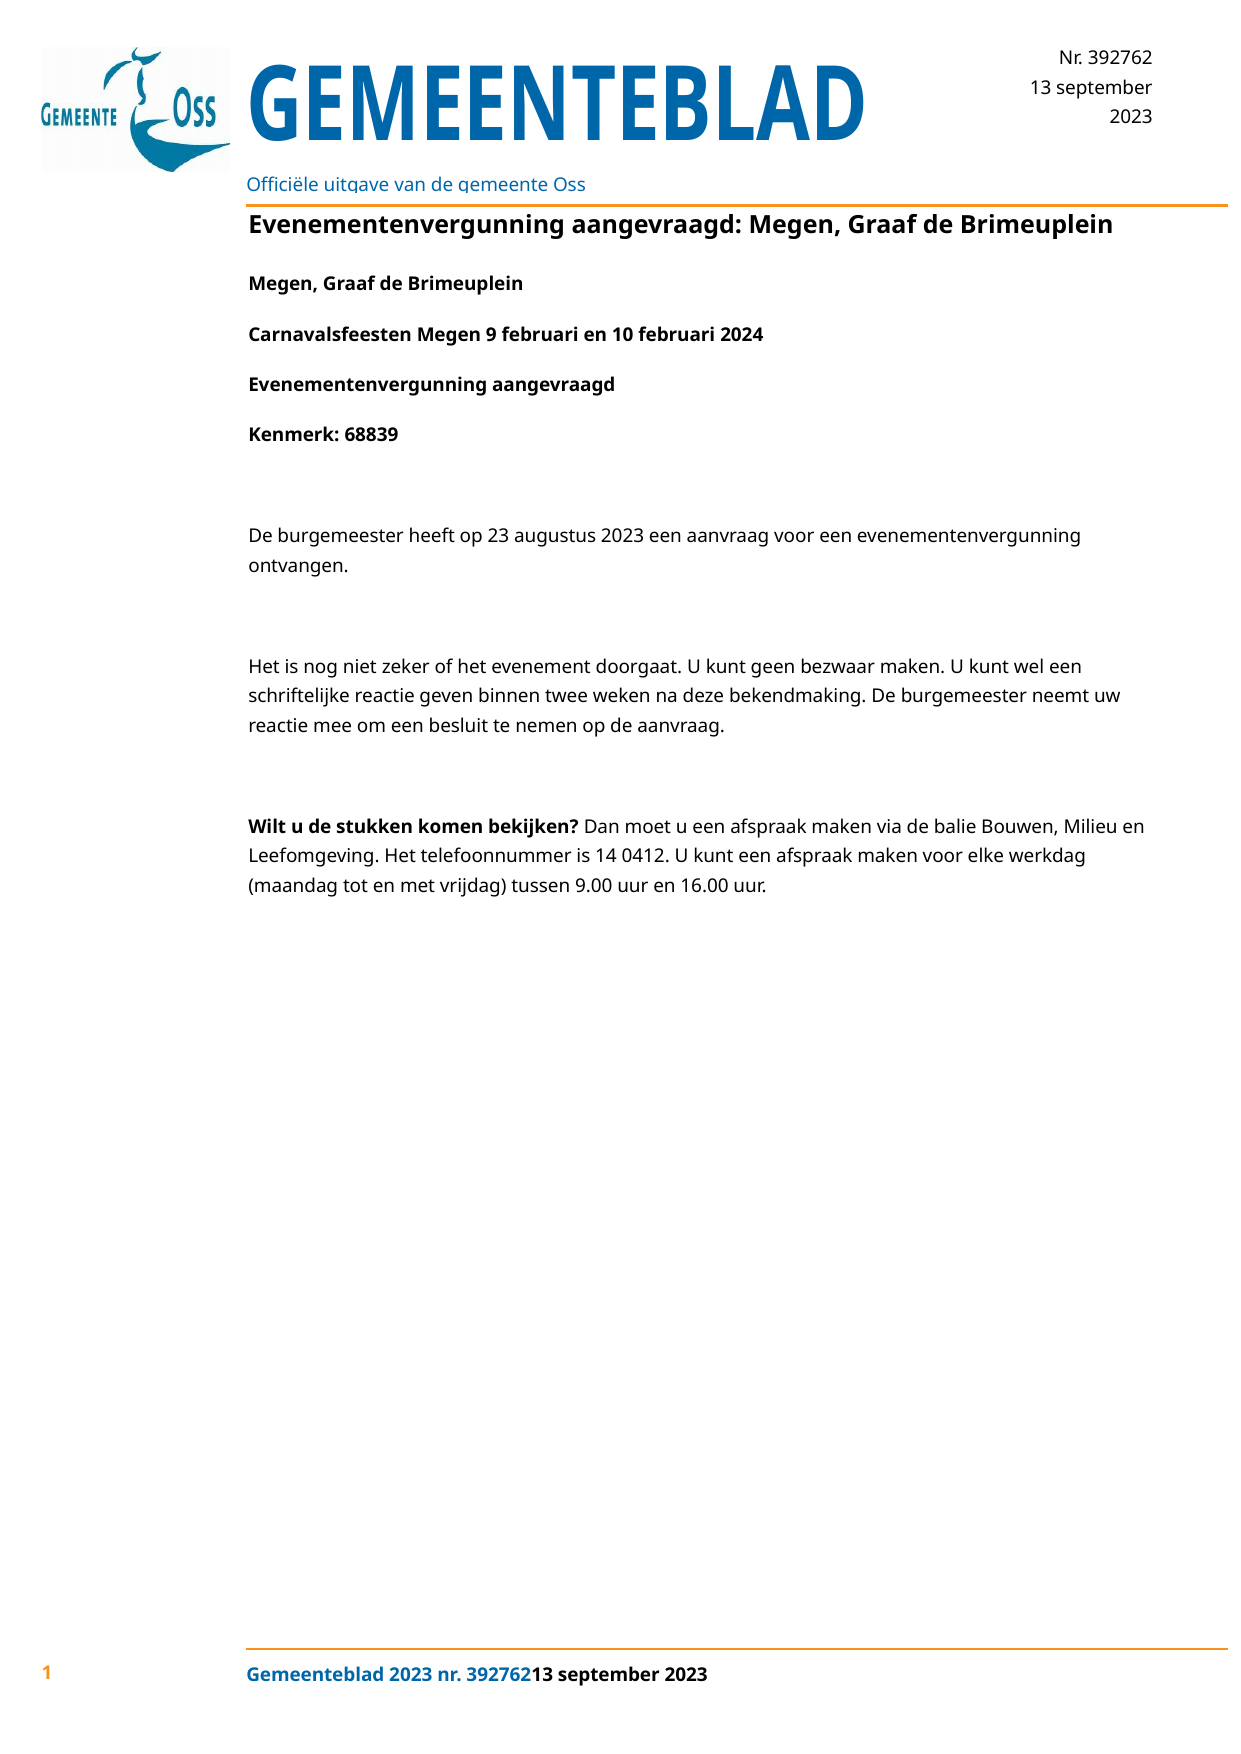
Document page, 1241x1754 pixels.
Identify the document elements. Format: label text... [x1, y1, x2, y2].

text De burgemeester heeft op 23 augustus 2023 een aanvraag voor een evenementenvergunning ontvangen. [248, 522, 1152, 578]
text Kenmerk: 68839 [248, 422, 1152, 447]
text Evenementenvergunning aangevraagd [248, 371, 1152, 397]
text Evenementenvergunning aangevraagd: Megen, Graaf de Brimeuplein [248, 207, 1152, 241]
text Het is nog niet zeker of het evenement doorgaat. U kunt geen bezwaar maken. U kunt wel een schriftelijke reactie geven binnen twee weken na deze bekendmaking. De burgemeester neemt uw reactie mee om een besluit te nemen op de aanvraag. [248, 653, 1152, 738]
text Carnavalsfeesten Megen 9 februari en 10 februari 2024 [248, 321, 1152, 346]
picture [41, 47, 231, 172]
text Megen, Graaf de Brimeuplein [248, 270, 1152, 296]
text Wilt u de stukken komen bekijken? Dan moet u een afspraak maken via de balie Bouwen, Milieu en Leefomgeving. Het telefoonnummer is 14 0412. U kunt een afspraak maken voor elke werkdag (maandag tot en met vrijdag) tussen 9.00 uur en 16.00 uur. [248, 813, 1152, 898]
